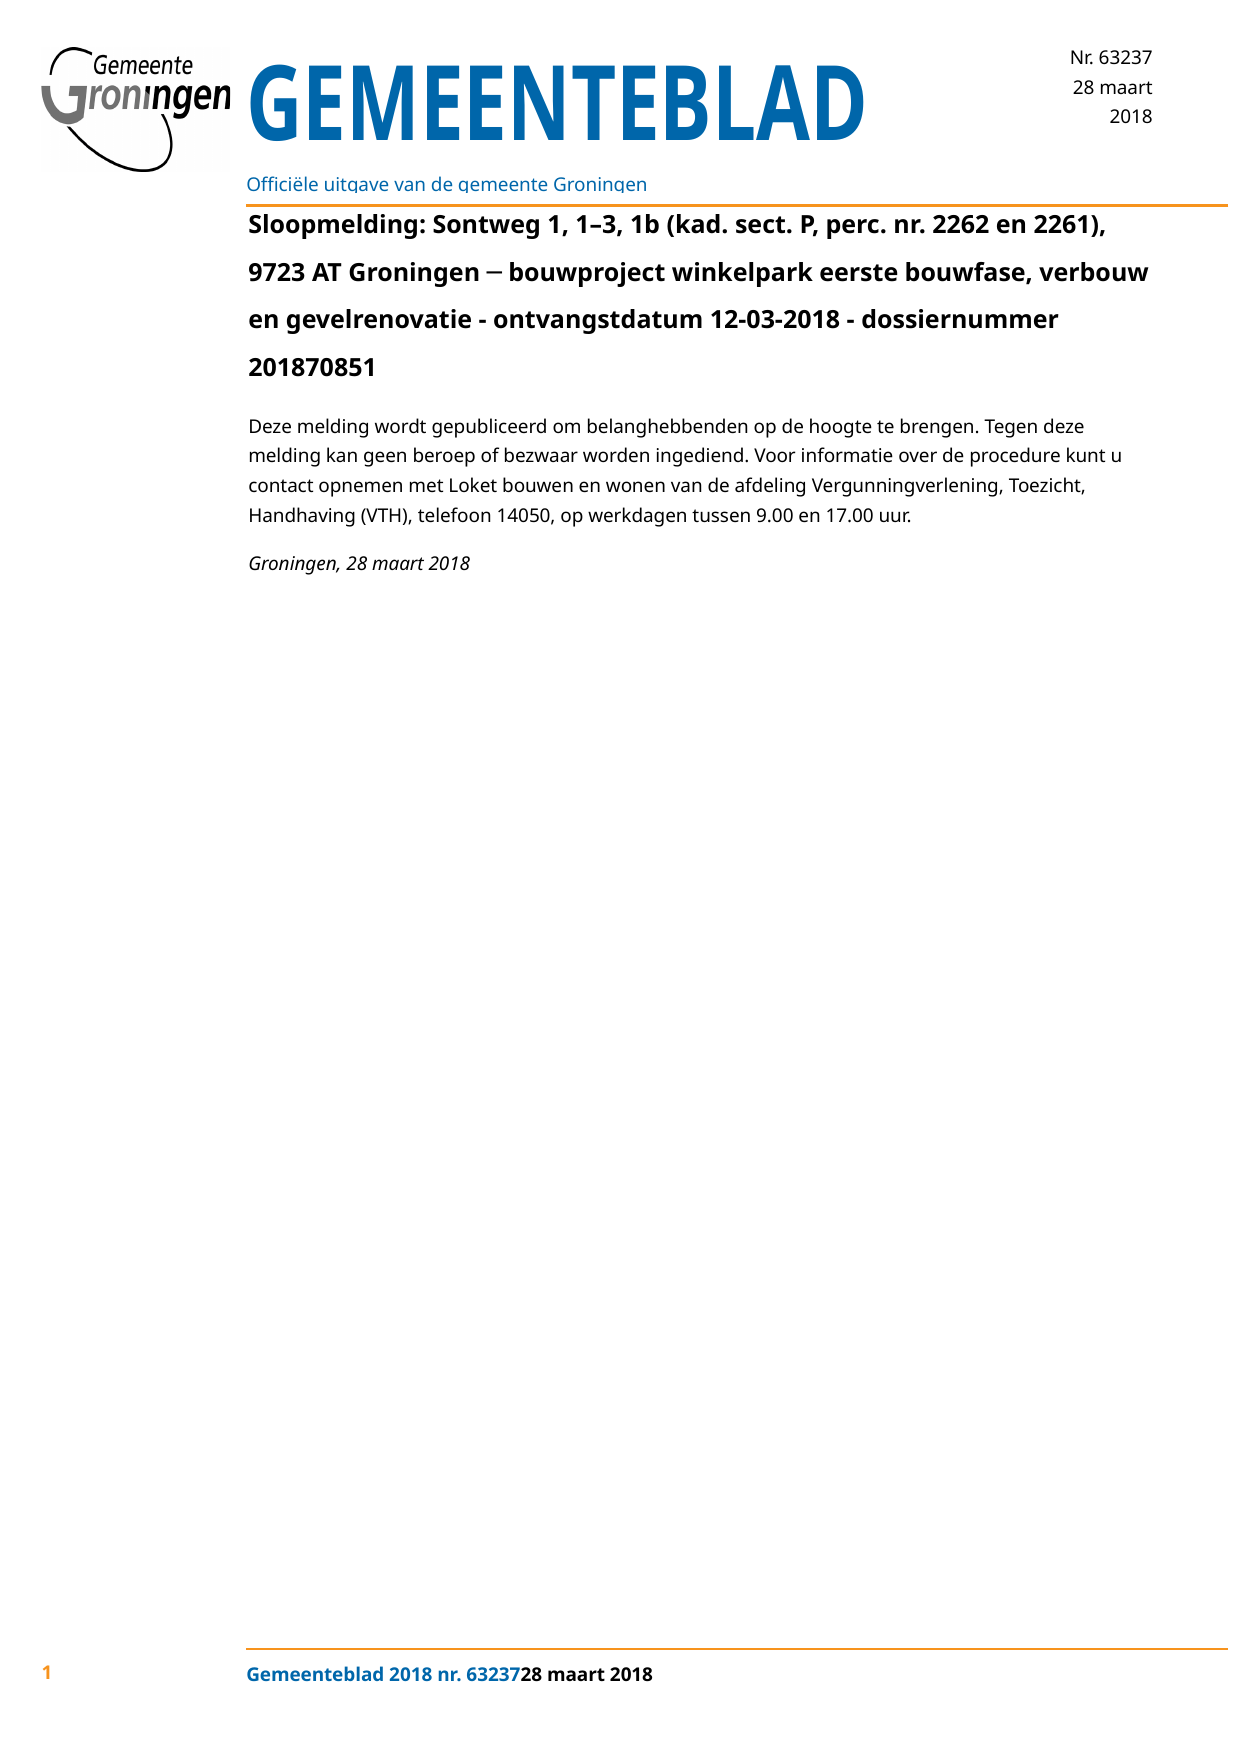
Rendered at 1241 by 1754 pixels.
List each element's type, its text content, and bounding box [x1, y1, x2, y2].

text Groningen, 28 maart 2018 [248, 550, 1152, 575]
text Sloopmelding: Sontweg 1, 1–3, 1b (kad. sect. P, perc. nr. 2262 en 2261), 9723 AT Groningen ─ bouwproject winkelpark eerste bouwfase, verbouw en gevelrenovatie - ontvangstdatum 12-03-2018 - dossiernummer 201870851 [248, 207, 1152, 384]
picture [41, 47, 231, 172]
text Deze melding wordt gepubliceerd om belanghebbenden op de hoogte te brengen. Tegen deze melding kan geen beroep of bezwaar worden ingediend. Voor informatie over de procedure kunt u contact opnemen met Loket bouwen en wonen van de afdeling Vergunningverlening, Toezicht, Handhaving (VTH), telefoon 14050, op werkdagen tussen 9.00 en 17.00 uur. [248, 413, 1152, 528]
